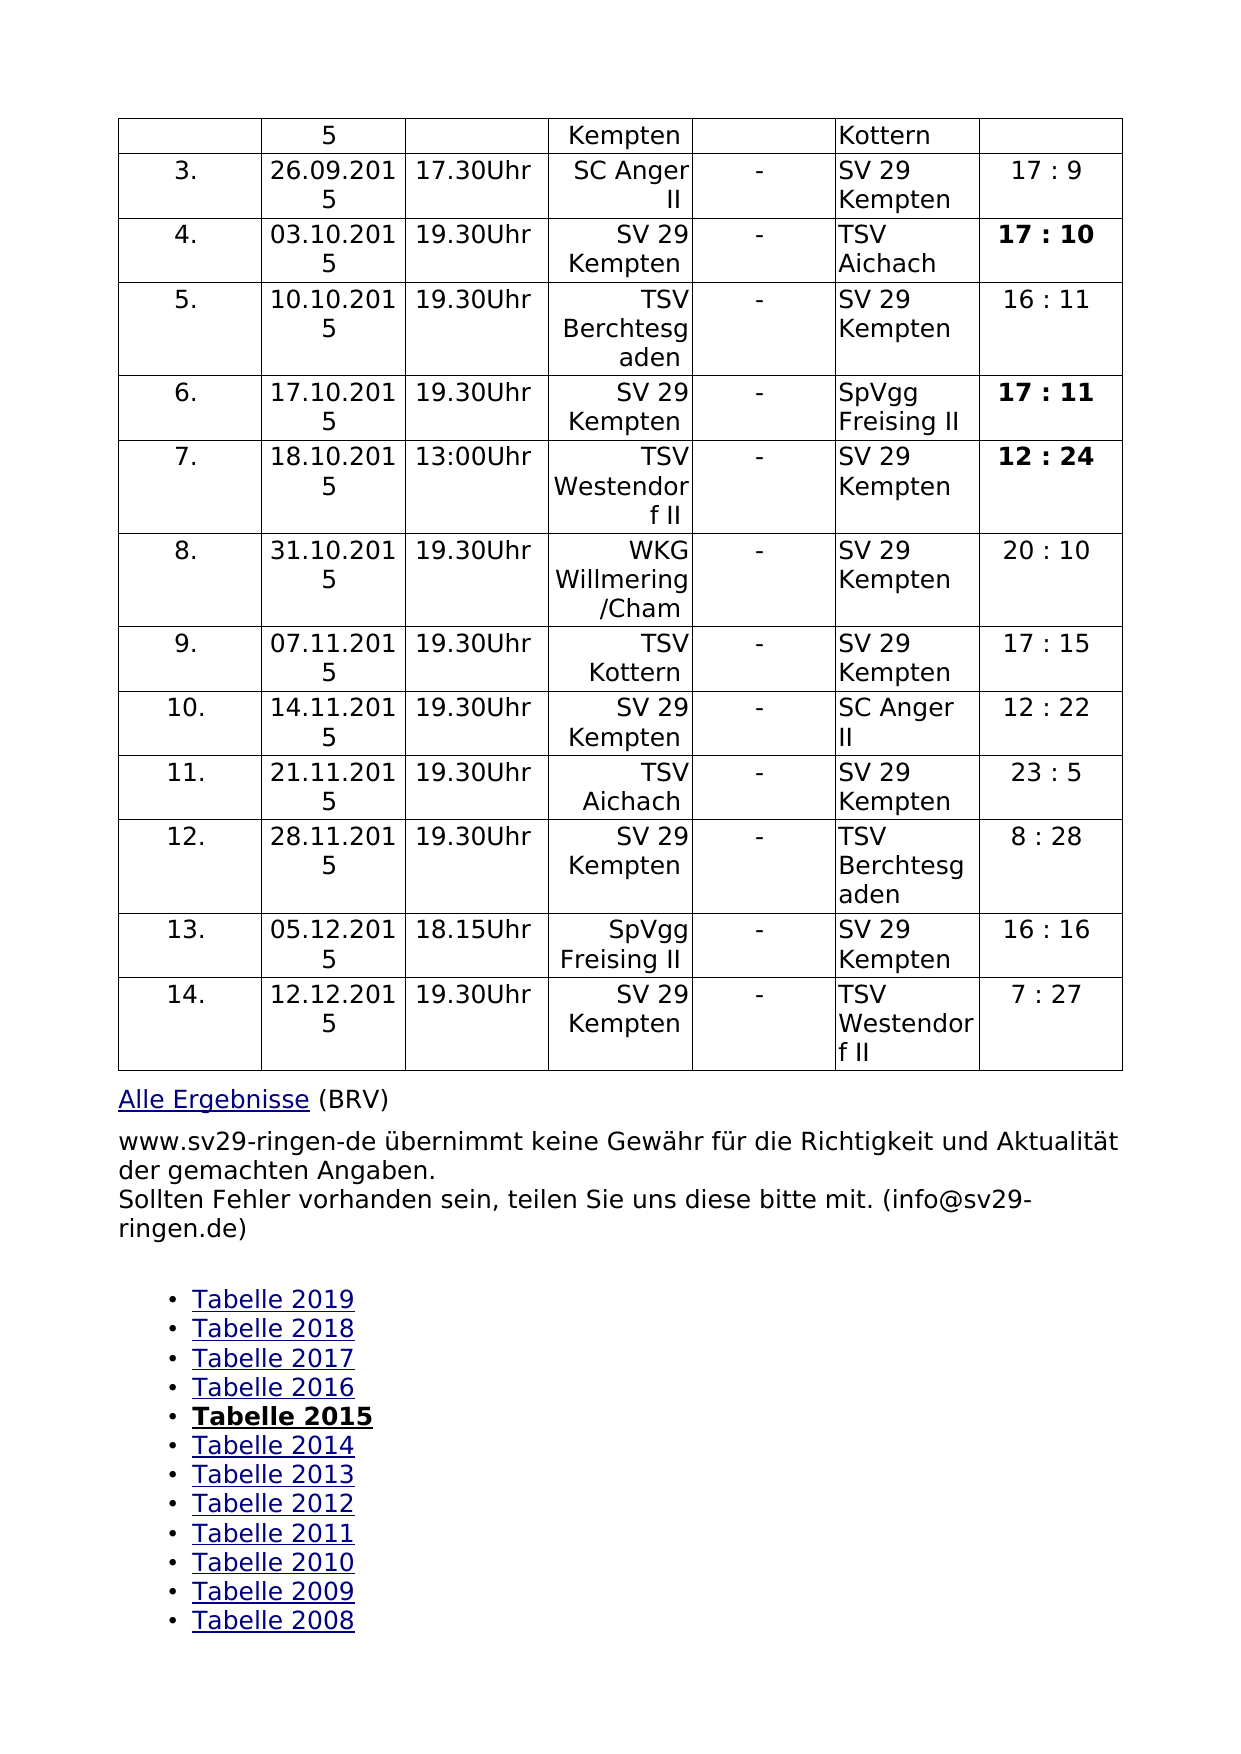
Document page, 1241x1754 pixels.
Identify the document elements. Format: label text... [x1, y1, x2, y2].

table_cell 9. [119, 627, 261, 691]
table_cell - [693, 978, 835, 1070]
list Tabelle 2012 [177, 1490, 1122, 1519]
table_cell 17 : 10 [980, 219, 1122, 282]
table_cell 6. [119, 376, 261, 439]
table_cell - [693, 756, 835, 819]
table_cell 31.10.2015 [262, 534, 405, 626]
table_cell SpVgg Freising II [836, 376, 979, 439]
table_cell TSV Westendorf II [549, 441, 692, 533]
table_cell 20 : 10 [980, 534, 1122, 626]
table_cell 8 : 28 [980, 820, 1122, 913]
table_cell 07.11.2015 [262, 627, 405, 691]
table_cell 19.30Uhr [406, 756, 548, 819]
table_cell 17.10.2015 [262, 376, 405, 439]
list Tabelle 2008 [177, 1606, 1122, 1636]
table_cell 12. [119, 820, 261, 913]
table_cell 17 : 9 [980, 154, 1122, 217]
list Tabelle 2013 [177, 1461, 1122, 1490]
table_cell 21.11.2015 [262, 756, 405, 819]
table_cell [980, 119, 1122, 153]
table_cell 7 : 27 [980, 978, 1122, 1070]
table_cell Kempten [549, 119, 692, 153]
list Tabelle 2015 [177, 1402, 1122, 1431]
table_cell SV 29 Kempten [836, 441, 979, 533]
table_cell 5. [119, 283, 261, 375]
table_cell SV 29 Kempten [836, 627, 979, 691]
table_cell 19.30Uhr [406, 820, 548, 913]
table_cell 19.30Uhr [406, 978, 548, 1070]
list Tabelle 2019 [177, 1286, 1122, 1315]
table_cell 19.30Uhr [406, 627, 548, 691]
table_cell TSV Kottern [549, 627, 692, 691]
table_cell - [693, 119, 835, 153]
list Tabelle 2018 [177, 1315, 1122, 1344]
table_cell - [693, 820, 835, 913]
table_cell 12 : 22 [980, 692, 1122, 755]
table_cell SV 29 Kempten [836, 914, 979, 977]
table_cell - [693, 283, 835, 375]
table_cell 19.30Uhr [406, 219, 548, 282]
table_cell 8. [119, 534, 261, 626]
list Tabelle 2017 [177, 1344, 1122, 1373]
table_cell 11. [119, 756, 261, 819]
table_cell TSV Westendorf II [836, 978, 979, 1070]
table_cell - [693, 376, 835, 439]
table_cell 13. [119, 914, 261, 977]
table_cell SV 29 Kempten [549, 692, 692, 755]
table_cell [119, 119, 261, 153]
table_cell SC Anger II [836, 692, 979, 755]
table_cell [406, 119, 548, 153]
table_cell 14.11.2015 [262, 692, 405, 755]
table_cell 26.09.2015 [262, 154, 405, 217]
table_cell WKG Willmering/Cham [549, 534, 692, 626]
table_cell 19.30Uhr [406, 376, 548, 439]
table_cell 5 [262, 119, 405, 153]
table_cell SV 29 Kempten [549, 219, 692, 282]
table_cell TSV Aichach [549, 756, 692, 819]
table_cell SC Anger II [549, 154, 692, 217]
table_cell 3. [119, 154, 261, 217]
table_cell 4. [119, 219, 261, 282]
table_cell - [693, 154, 835, 217]
table_cell 14. [119, 978, 261, 1070]
table_cell 28.11.2015 [262, 820, 405, 913]
table_cell 12.12.2015 [262, 978, 405, 1070]
table_cell TSV Aichach [836, 219, 979, 282]
table_cell 16 : 16 [980, 914, 1122, 977]
table_cell 19.30Uhr [406, 692, 548, 755]
table_cell - [693, 914, 835, 977]
table_cell 7. [119, 441, 261, 533]
table_cell 19.30Uhr [406, 534, 548, 626]
table_cell SV 29 Kempten [549, 820, 692, 913]
table_cell - [693, 627, 835, 691]
table_cell - [693, 534, 835, 626]
table_cell TSV Berchtesgaden [836, 820, 979, 913]
table_cell Kottern [836, 119, 979, 153]
table_cell 05.12.2015 [262, 914, 405, 977]
table_cell 19.30Uhr [406, 283, 548, 375]
table_cell 23 : 5 [980, 756, 1122, 819]
list Tabelle 2016 [177, 1373, 1122, 1402]
list Tabelle 2011 [177, 1519, 1122, 1548]
list Tabelle 2009 [177, 1577, 1122, 1606]
table_cell SV 29 Kempten [549, 978, 692, 1070]
table_cell 17.30Uhr [406, 154, 548, 217]
table_cell SpVgg Freising II [549, 914, 692, 977]
table_cell 17 : 11 [980, 376, 1122, 439]
table_cell - [693, 441, 835, 533]
list Tabelle 2014 [177, 1431, 1122, 1461]
table_cell 10. [119, 692, 261, 755]
text www.sv29-ringen-de übernimmt keine Gewähr für die Richtigkeit und Aktualität der gemachten Angaben. Sollten Fehler vorhanden sein, teilen Sie uns diese bitte mit. (info@sv29-ringen.de) [118, 1127, 1122, 1243]
table_cell 12 : 24 [980, 441, 1122, 533]
table_cell SV 29 Kempten [836, 154, 979, 217]
table_cell 10.10.2015 [262, 283, 405, 375]
table_cell - [693, 692, 835, 755]
table_cell 03.10.2015 [262, 219, 405, 282]
table_cell 18.10.2015 [262, 441, 405, 533]
list Tabelle 2010 [177, 1548, 1122, 1577]
table_cell 16 : 11 [980, 283, 1122, 375]
table_cell SV 29 Kempten [836, 534, 979, 626]
text Alle Ergebnisse (BRV) [118, 1085, 1122, 1114]
table_cell 18.15Uhr [406, 914, 548, 977]
table_cell - [693, 219, 835, 282]
table_cell 13:00Uhr [406, 441, 548, 533]
table_cell SV 29 Kempten [836, 283, 979, 375]
table_cell SV 29 Kempten [549, 376, 692, 439]
table_cell 17 : 15 [980, 627, 1122, 691]
table_cell TSV Berchtesgaden [549, 283, 692, 375]
table_cell SV 29 Kempten [836, 756, 979, 819]
